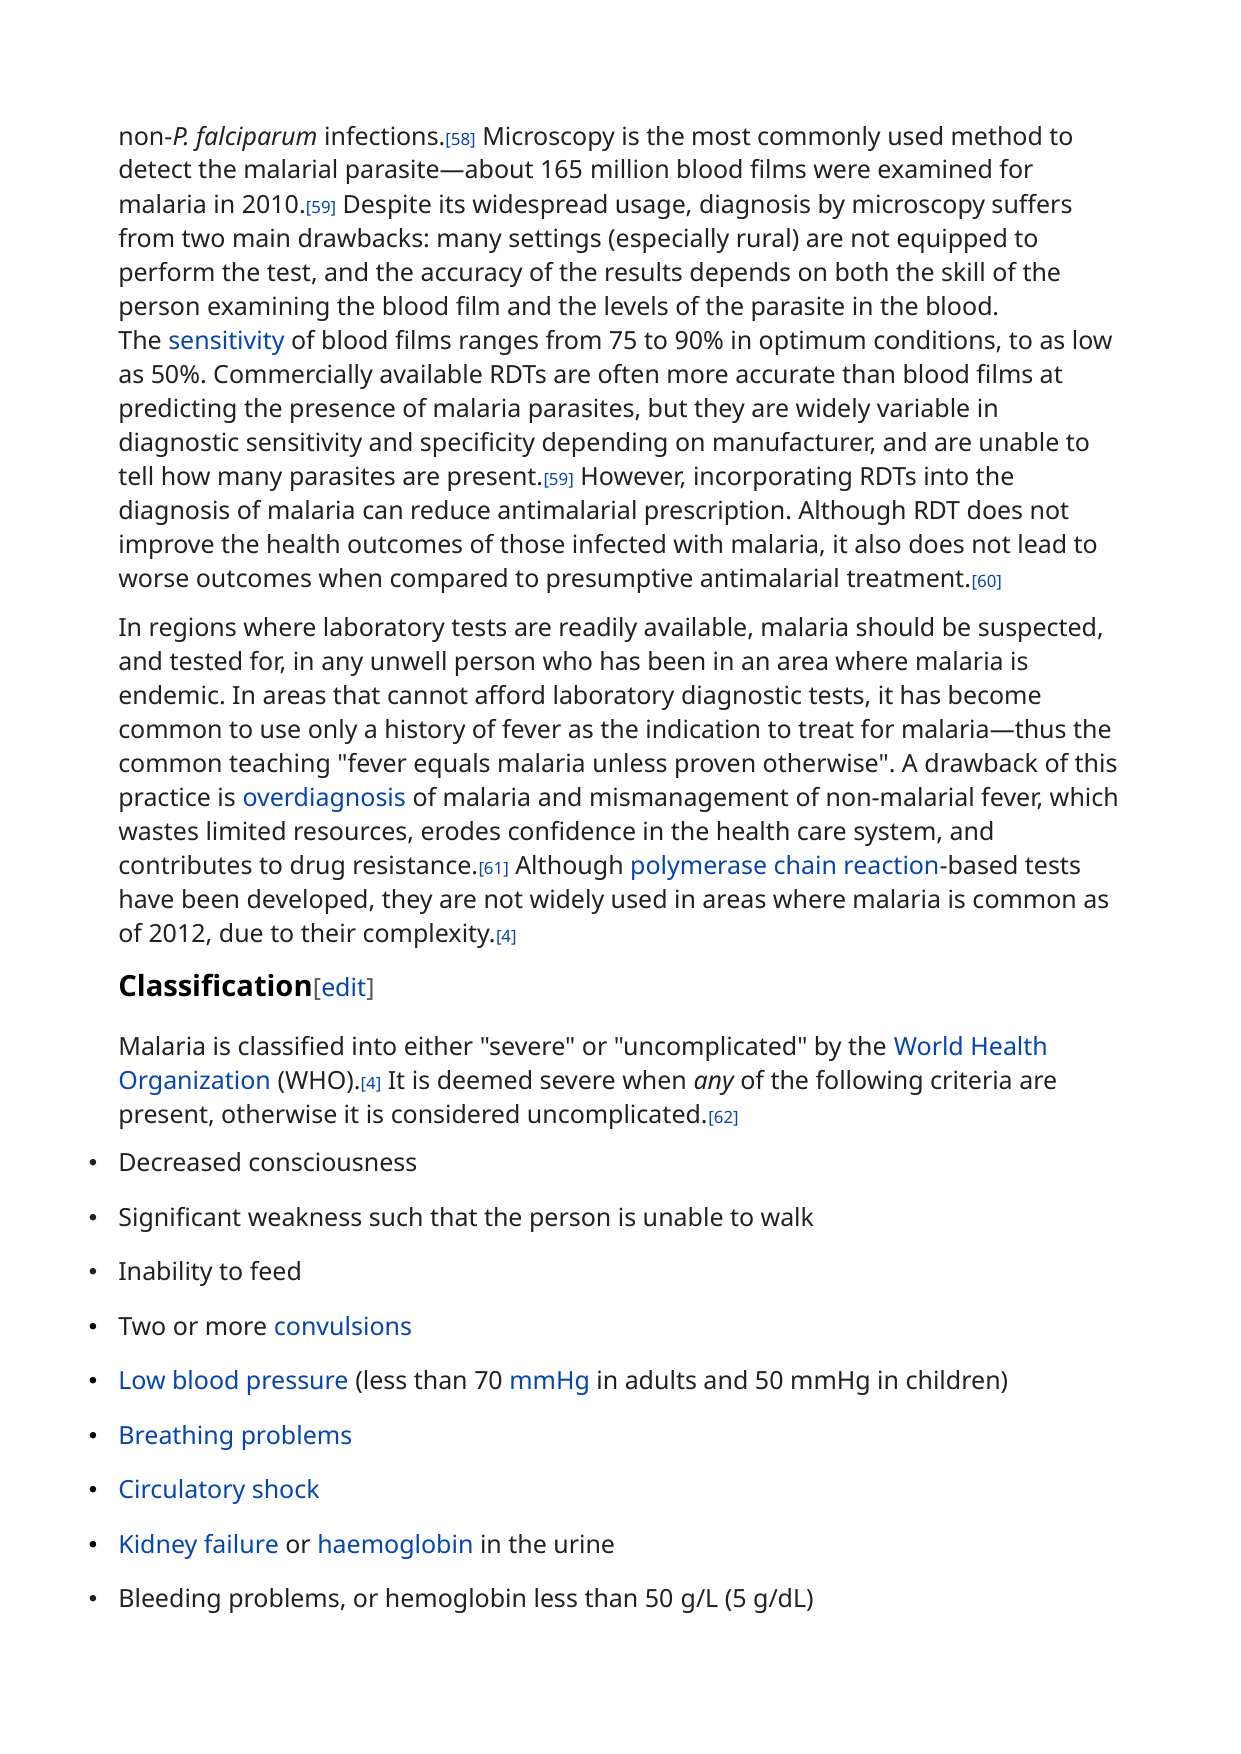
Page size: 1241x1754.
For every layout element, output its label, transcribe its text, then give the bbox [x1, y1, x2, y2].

text non-P. falciparum infections.[58] Microscopy is the most commonly used method to detect the malarial parasite—about 165 million blood films were examined for malaria in 2010.[59] Despite its widespread usage, diagnosis by microscopy suffers from two main drawbacks: many settings (especially rural) are not equipped to perform the test, and the accuracy of the results depends on both the skill of the person examining the blood film and the levels of the parasite in the blood. The sensitivity of blood films ranges from 75 to 90% in optimum conditions, to as low as 50%. Commercially available RDTs are often more accurate than blood films at predicting the presence of malaria parasites, but they are widely variable in diagnostic sensitivity and specificity depending on manufacturer, and are unable to tell how many parasites are present.[59] However, incorporating RDTs into the diagnosis of malaria can reduce antimalarial prescription. Although RDT does not improve the health outcomes of those infected with malaria, it also does not lead to worse outcomes when compared to presumptive antimalarial treatment.[60] [118, 118, 1122, 595]
list Bleeding problems, or hemoglobin less than 50 g/L (5 g/dL) [118, 1581, 1122, 1615]
list Kidney failure or haemoglobin in the urine [118, 1526, 1122, 1560]
list Decreased consciousness [118, 1145, 1122, 1179]
list Inability to feed [118, 1254, 1122, 1288]
text In regions where laboratory tests are readily available, malaria should be suspected, and tested for, in any unwell person who has been in an area where malaria is endemic. In areas that cannot afford laboratory diagnostic tests, it has become common to use only a history of fever as the indication to treat for malaria—thus the common teaching "fever equals malaria unless proven otherwise". A drawback of this practice is overdiagnosis of malaria and mismanagement of non-malarial fever, which wastes limited resources, erodes confidence in the health care system, and contributes to drug resistance.[61] Although polymerase chain reaction-based tests have been developed, they are not widely used in areas where malaria is common as of 2012, due to their complexity.[4] [118, 609, 1122, 950]
list Breathing problems [118, 1417, 1122, 1451]
list Two or more convulsions [118, 1308, 1122, 1342]
subtitle Classification[edit] [118, 965, 1122, 1004]
list Significant weakness such that the person is unable to walk [118, 1199, 1122, 1233]
list Low blood pressure (less than 70 mmHg in adults and 50 mmHg in children) [118, 1363, 1122, 1397]
text Malaria is classified into either "severe" or "uncomplicated" by the World Health Organization (WHO).[4] It is deemed severe when any of the following criteria are present, otherwise it is considered uncomplicated.[62] [118, 1028, 1122, 1130]
list Circulatory shock [118, 1472, 1122, 1506]
